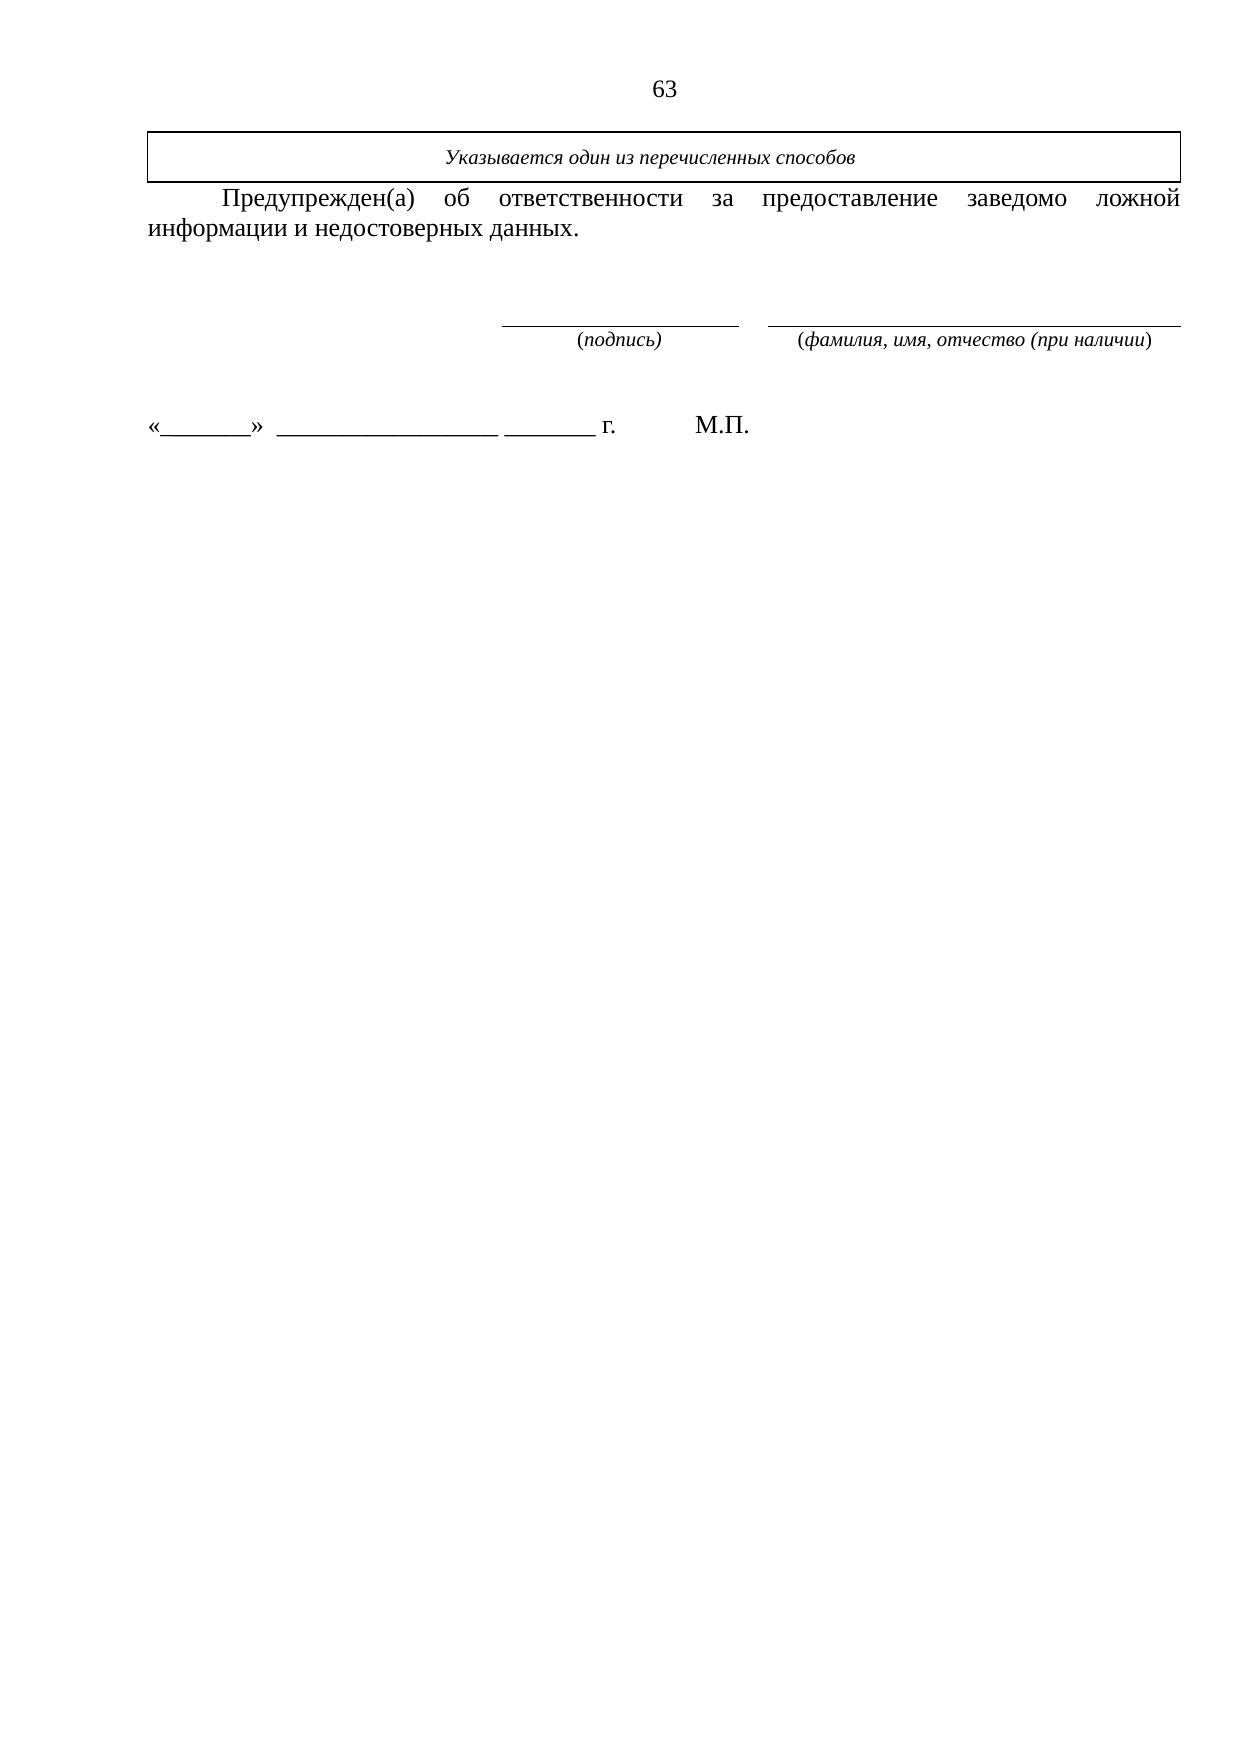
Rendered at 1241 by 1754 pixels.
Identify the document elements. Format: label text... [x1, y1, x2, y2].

table_cell (фамилия, имя, отчество (при наличии) [768, 327, 1181, 351]
table_header [473, 298, 502, 326]
table_cell (подпись) [502, 327, 738, 351]
table_header [502, 298, 738, 326]
table_header [768, 298, 1181, 326]
table_cell [739, 326, 768, 351]
table_header [739, 298, 768, 326]
table_cell [473, 326, 502, 351]
text Предупрежден(а) об ответственности за предоставление заведомо ложной информации и недостоверных данных. [148, 183, 1181, 242]
table_cell Указывается один из перечисленных способов [148, 133, 1180, 181]
table_cell [148, 326, 473, 351]
text «_______» _________________ _______ г. М.П. [148, 409, 1211, 439]
table_header [148, 298, 473, 326]
